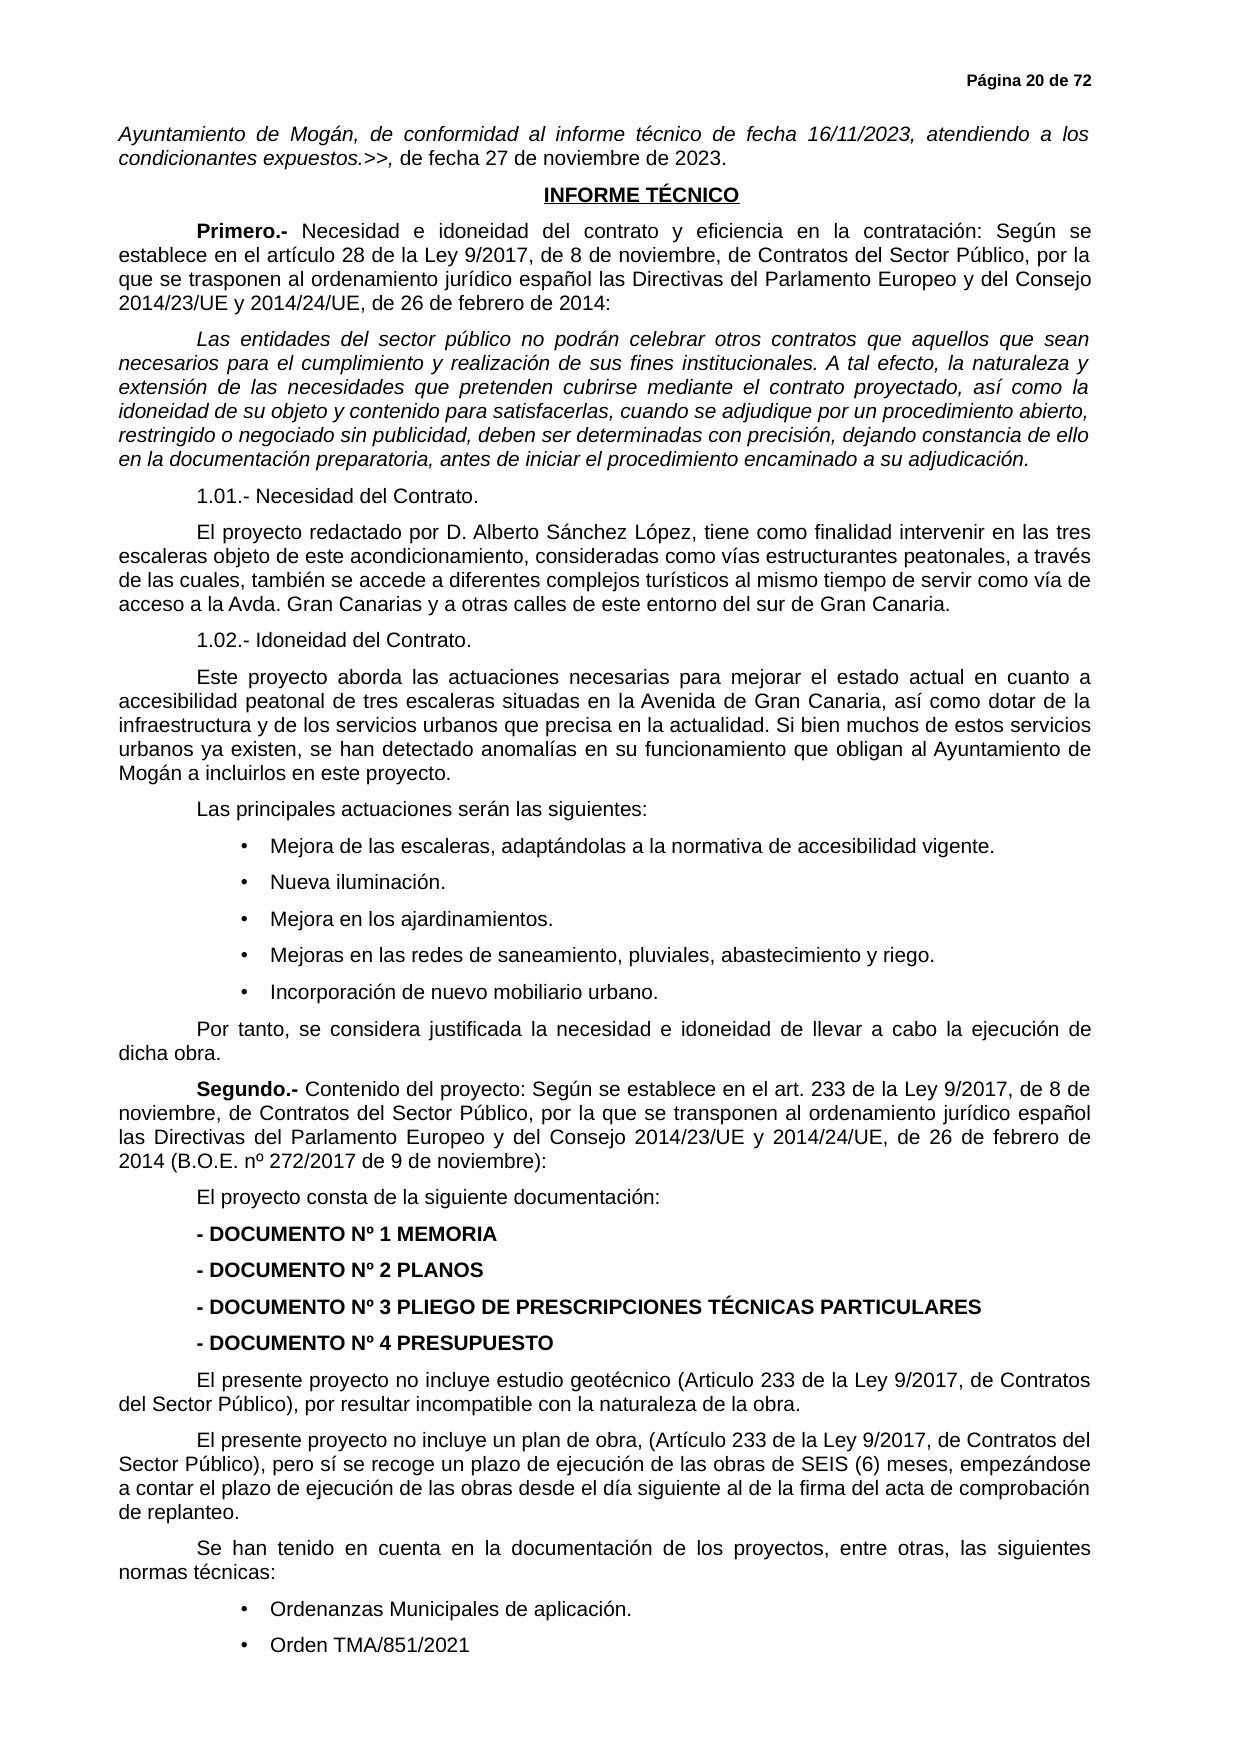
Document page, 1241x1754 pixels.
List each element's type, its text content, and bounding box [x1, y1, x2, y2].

list Nueva iluminación. [162, 870, 1092, 894]
text - DOCUMENTO Nº 1 MEMORIA [118, 1222, 1092, 1246]
text Se han tenido en cuenta en la documentación de los proyectos, entre otras, las siguientes normas técnicas: [118, 1536, 1092, 1584]
text - DOCUMENTO Nº 2 PLANOS [118, 1258, 1092, 1282]
text - DOCUMENTO Nº 4 PRESUPUESTO [118, 1331, 1092, 1355]
text Las entidades del sector público no podrán celebrar otros contratos que aquellos que sean necesarios para el cumplimiento y realización de sus fines institucionales. A tal efecto, la naturaleza y extensión de las necesidades que pretenden cubrirse mediante el contrato proyectado, así como la idoneidad de su objeto y contenido para satisfacerlas, cuando se adjudique por un procedimiento abierto, restringido o negociado sin publicidad, deben ser determinadas con precisión, dejando constancia de ello en la documentación preparatoria, antes de iniciar el procedimiento encaminado a su adjudicación. [118, 327, 1092, 471]
list Mejora de las escaleras, adaptándolas a la normativa de accesibilidad vigente. [162, 833, 1092, 858]
text Primero.- Necesidad e idoneidad del contrato y eficiencia en la contratación: Según se establece en el artículo 28 de la Ley 9/2017, de 8 de noviembre, de Contratos del Sector Público, por la que se trasponen al ordenamiento jurídico español las Directivas del Parlamento Europeo y del Consejo 2014/23/UE y 2014/24/UE, de 26 de febrero de 2014: [118, 219, 1092, 315]
text INFORME TÉCNICO [118, 182, 1092, 206]
text El proyecto redactado por D. Alberto Sánchez López, tiene como finalidad intervenir en las tres escaleras objeto de este acondicionamiento, consideradas como vías estructurantes peatonales, a través de las cuales, también se accede a diferentes complejos turísticos al mismo tiempo de servir como vía de acceso a la Avda. Gran Canarias y a otras calles de este entorno del sur de Gran Canaria. [118, 520, 1092, 616]
list Mejora en los ajardinamientos. [162, 907, 1092, 931]
text Segundo.- Contenido del proyecto: Según se establece en el art. 233 de la Ley 9/2017, de 8 de noviembre, de Contratos del Sector Público, por la que se transponen al ordenamiento jurídico español las Directivas del Parlamento Europeo y del Consejo 2014/23/UE y 2014/24/UE, de 26 de febrero de 2014 (B.O.E. nº 272/2017 de 9 de noviembre): [118, 1077, 1092, 1173]
text Ayuntamiento de Mogán, de conformidad al informe técnico de fecha 16/11/2023, atendiendo a los condicionantes expuestos.>>, de fecha 27 de noviembre de 2023. [118, 122, 1092, 170]
text - DOCUMENTO Nº 3 PLIEGO DE PRESCRIPCIONES TÉCNICAS PARTICULARES [118, 1294, 1092, 1318]
text El presente proyecto no incluye un plan de obra, (Artículo 233 de la Ley 9/2017, de Contratos del Sector Público), pero sí se recoge un plazo de ejecución de las obras de SEIS (6) meses, empezándose a contar el plazo de ejecución de las obras desde el día siguiente al de la firma del acta de comprobación de replanteo. [118, 1428, 1092, 1524]
text El presente proyecto no incluye estudio geotécnico (Articulo 233 de la Ley 9/2017, de Contratos del Sector Público), por resultar incompatible con la naturaleza de la obra. [118, 1367, 1092, 1415]
text 1.02.- Idoneidad del Contrato. [118, 628, 1092, 652]
text Este proyecto aborda las actuaciones necesarias para mejorar el estado actual en cuanto a accesibilidad peatonal de tres escaleras situadas en la Avenida de Gran Canaria, así como dotar de la infraestructura y de los servicios urbanos que precisa en la actualidad. Si bien muchos de estos servicios urbanos ya existen, se han detectado anomalías en su funcionamiento que obligan al Ayuntamiento de Mogán a incluirlos en este proyecto. [118, 665, 1092, 784]
text Las principales actuaciones serán las siguientes: [118, 797, 1092, 821]
list Orden TMA/851/2021 [162, 1633, 1092, 1657]
text El proyecto consta de la siguiente documentación: [118, 1185, 1092, 1209]
list Incorporación de nuevo mobiliario urbano. [162, 980, 1092, 1004]
list Mejoras en las redes de saneamiento, pluviales, abastecimiento y riego. [162, 943, 1092, 967]
text 1.01.- Necesidad del Contrato. [118, 483, 1092, 507]
list Ordenanzas Municipales de aplicación. [162, 1597, 1092, 1621]
text Por tanto, se considera justificada la necesidad e idoneidad de llevar a cabo la ejecución de dicha obra. [118, 1016, 1092, 1064]
